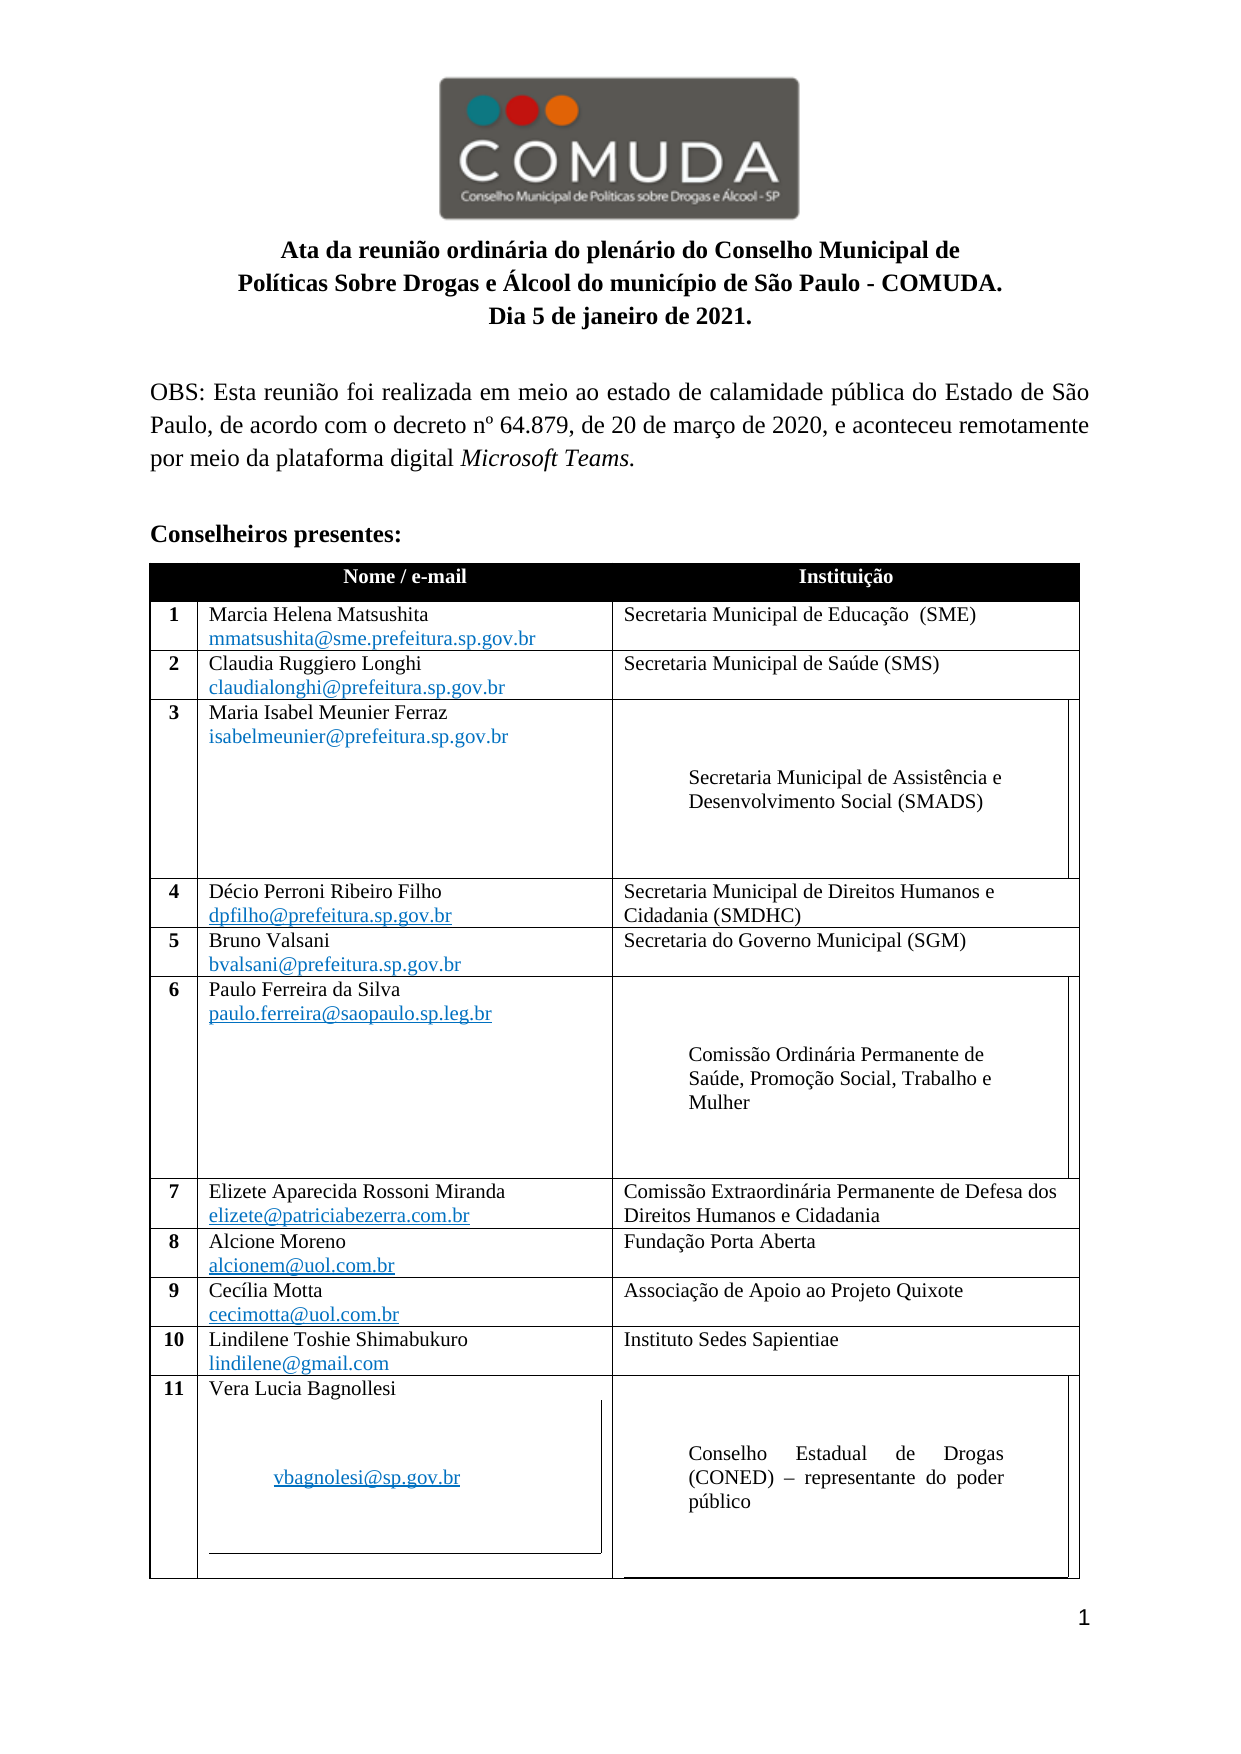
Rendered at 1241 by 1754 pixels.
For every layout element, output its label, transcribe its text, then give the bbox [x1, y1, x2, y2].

table_cell Secretaria do Governo Municipal (SGM) [613, 928, 1079, 976]
table_cell Secretaria Municipal de Educação (SME) [613, 602, 1079, 650]
table_header Instituição [613, 564, 1079, 601]
table_cell Décio Perroni Ribeiro Filho dpfilho@prefeitura.sp.gov.br [198, 879, 612, 927]
table_cell 6 [151, 977, 197, 1178]
table_header [151, 564, 197, 601]
table_cell 1 [151, 602, 197, 650]
table_cell Bruno Valsani bvalsani@prefeitura.sp.gov.br [198, 928, 612, 976]
table_cell Comissão Ordinária Permanente de Saúde, Promoção Social, Trabalho e Mulher [613, 977, 1068, 1178]
table_cell 11 [151, 1376, 197, 1577]
table_cell Vera Lucia Bagnollesi vbagnolesi@sp.gov.br [198, 1376, 612, 1577]
table_cell Lindilene Toshie Shimabukuro lindilene@gmail.com [198, 1327, 612, 1375]
table_cell Conselho Estadual de Drogas (CONED) – representante do poder público [613, 1376, 1068, 1577]
table_cell Secretaria Municipal de Saúde (SMS) [613, 651, 1079, 699]
table_cell 2 [151, 651, 197, 699]
table_cell 5 [151, 928, 197, 976]
text Políticas Sobre Drogas e Álcool do município de São Paulo - COMUDA. [150, 268, 1091, 297]
text Ata da reunião ordinária do plenário do Conselho Municipal de [150, 235, 1091, 264]
table_cell Paulo Ferreira da Silva paulo.ferreira@saopaulo.sp.leg.br [198, 977, 612, 1178]
table_cell 7 [151, 1179, 197, 1227]
table_cell Associação de Apoio ao Projeto Quixote [613, 1278, 1079, 1326]
table_cell Maria Isabel Meunier Ferraz isabelmeunier@prefeitura.sp.gov.br [198, 700, 612, 878]
table_cell 10 [151, 1327, 197, 1375]
table_cell [1069, 977, 1079, 1178]
text Dia 5 de janeiro de 2021. [150, 301, 1091, 330]
table_cell Secretaria Municipal de Direitos Humanos e Cidadania (SMDHC) [613, 879, 1079, 927]
table_header Nome / e-mail [198, 564, 612, 601]
table_cell Secretaria Municipal de Assistência e Desenvolvimento Social (SMADS) [613, 700, 1068, 878]
table_cell 3 [151, 700, 197, 878]
table_cell [1069, 700, 1079, 878]
table_cell [1069, 1376, 1079, 1577]
table_cell Claudia Ruggiero Longhi claudialonghi@prefeitura.sp.gov.br [198, 651, 612, 699]
text OBS: Esta reunião foi realizada em meio ao estado de calamidade pública do Estado de São Paulo, de acordo com o decreto nº 64.879, de 20 de março de 2020, e aconteceu remotamente por meio da plataforma digital Microsoft Teams. [150, 377, 1091, 472]
table_cell Instituto Sedes Sapientiae [613, 1327, 1079, 1375]
text Conselheiros presentes: [150, 519, 1091, 548]
table_cell 4 [151, 879, 197, 927]
table_cell Fundação Porta Aberta [613, 1229, 1079, 1277]
table_cell Cecília Motta cecimotta@uol.com.br [198, 1278, 612, 1326]
table_cell Elizete Aparecida Rossoni Miranda elizete@patriciabezerra.com.br [198, 1179, 612, 1227]
table_cell Alcione Moreno alcionem@uol.com.br [198, 1229, 612, 1277]
table_cell 9 [151, 1278, 197, 1326]
table_cell Marcia Helena Matsushita mmatsushita@sme.prefeitura.sp.gov.br [198, 602, 612, 650]
table_cell Comissão Extraordinária Permanente de Defesa dos Direitos Humanos e Cidadania [613, 1179, 1079, 1227]
table_cell 8 [151, 1229, 197, 1277]
